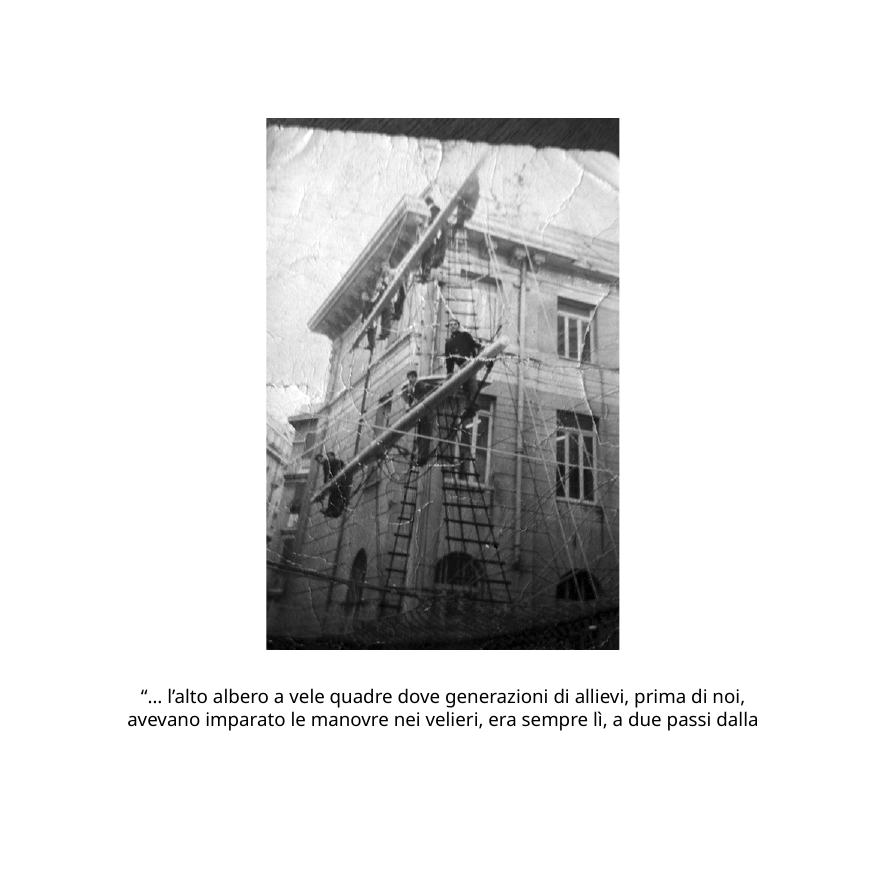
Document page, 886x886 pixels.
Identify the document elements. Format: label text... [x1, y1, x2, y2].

picture [266, 118, 620, 650]
text “… l’alto albero a vele quadre dove generazioni di allievi, prima di noi, avevano imparato le manovre nei velieri, era sempre lì, a due passi dalla [118, 684, 768, 732]
